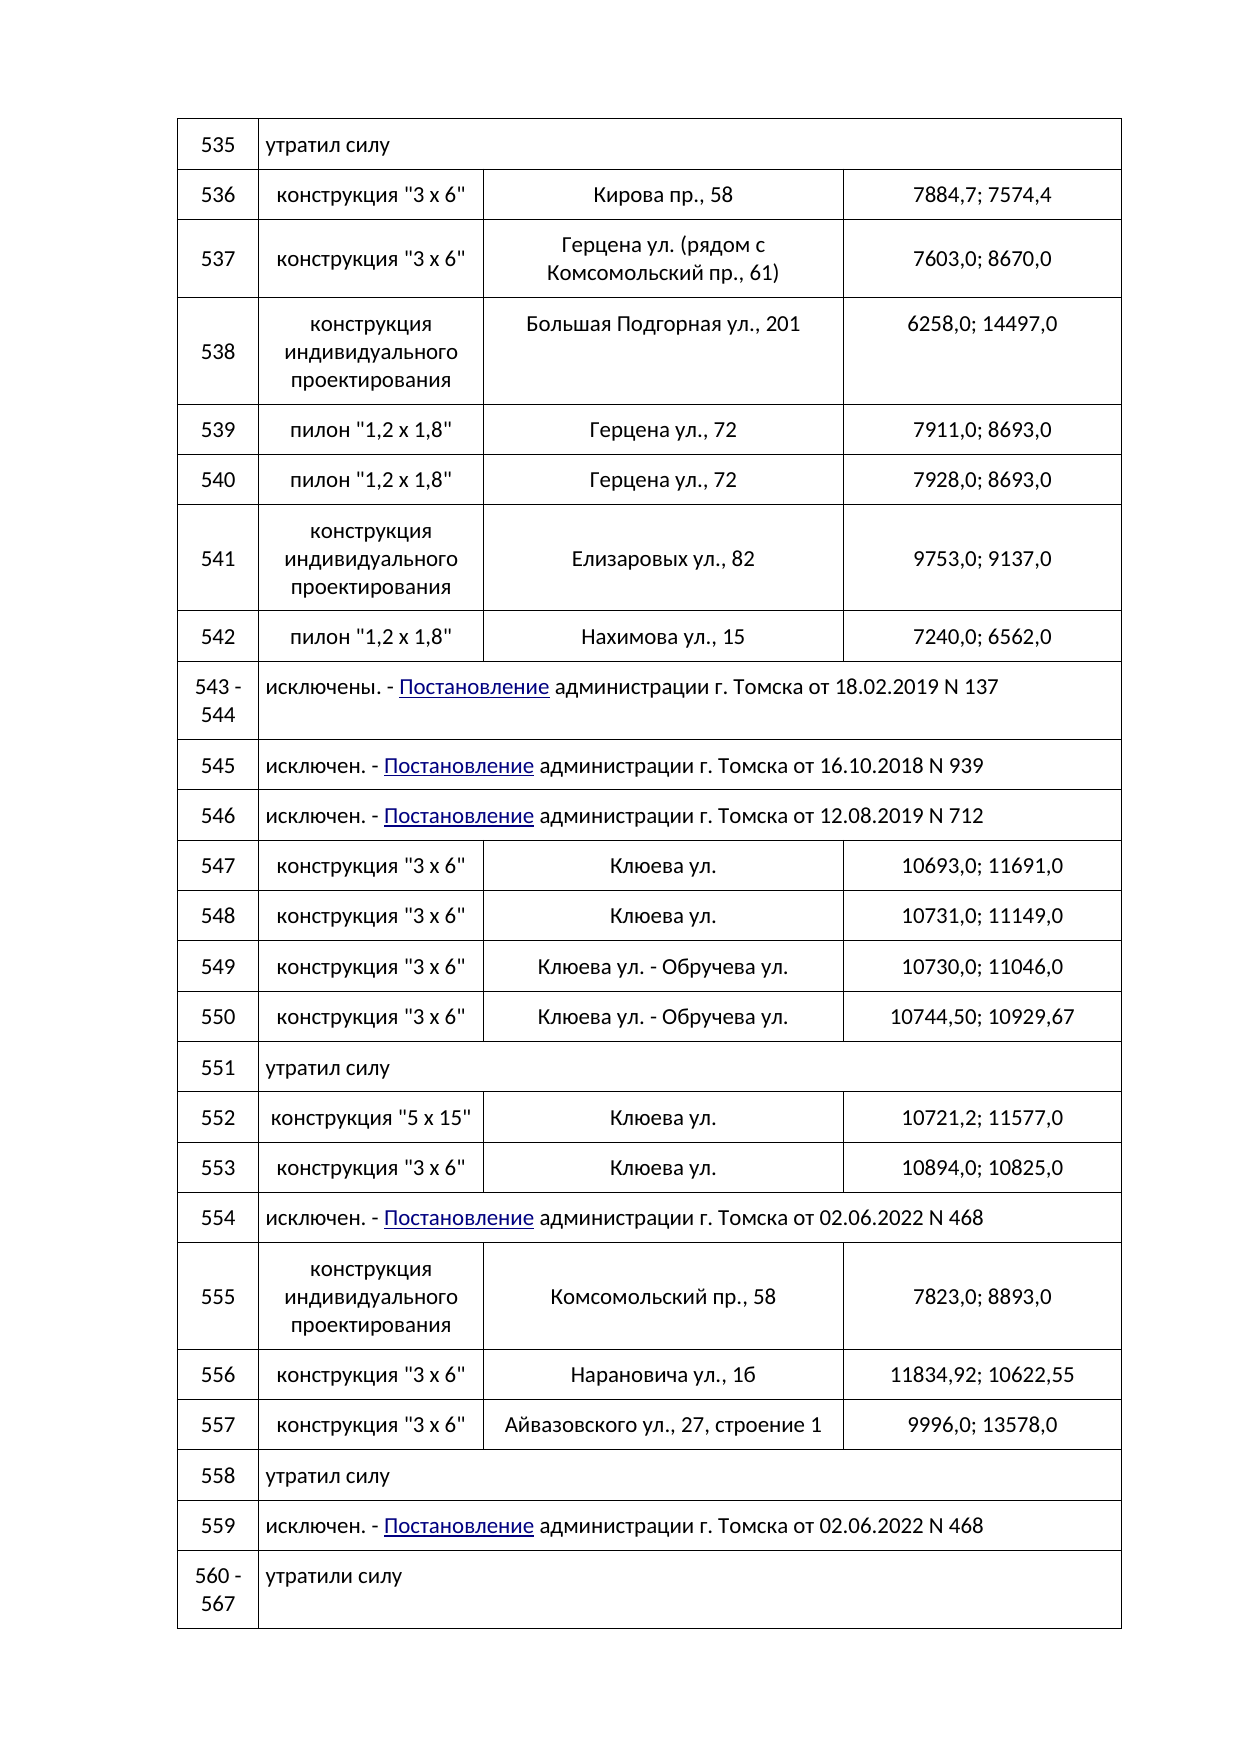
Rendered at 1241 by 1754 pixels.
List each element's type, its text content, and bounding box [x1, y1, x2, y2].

table_cell конструкция "5 x 15" [259, 1092, 483, 1142]
table_cell 6258,0; 14497,0 [844, 298, 1121, 403]
table_cell 11834,92; 10622,55 [844, 1350, 1121, 1399]
table_cell 539 [178, 405, 258, 454]
table_cell Айвазовского ул., 27, строение 1 [484, 1400, 843, 1449]
table_cell 554 [178, 1193, 258, 1242]
table_cell 553 [178, 1143, 258, 1192]
table_cell 10744,50; 10929,67 [844, 992, 1121, 1041]
table_cell 10693,0; 11691,0 [844, 841, 1121, 890]
table_cell конструкция "3 x 6" [259, 841, 483, 890]
table_cell 559 [178, 1501, 258, 1550]
table_cell исключен. - Постановление администрации г. Томска от 02.06.2022 N 468 [259, 1501, 1121, 1550]
table_cell 551 [178, 1042, 258, 1091]
table_cell 560 - 567 [178, 1551, 258, 1628]
table_cell Клюева ул. [484, 1143, 843, 1192]
table_cell пилон "1,2 x 1,8" [259, 611, 483, 661]
table_cell конструкция "3 x 6" [259, 941, 483, 991]
table_cell 7603,0; 8670,0 [844, 220, 1121, 297]
table_cell Клюева ул. [484, 841, 843, 890]
table_cell 558 [178, 1450, 258, 1499]
table_cell исключен. - Постановление администрации г. Томска от 12.08.2019 N 712 [259, 790, 1121, 840]
table_cell 9753,0; 9137,0 [844, 505, 1121, 610]
table_cell 10730,0; 11046,0 [844, 941, 1121, 991]
table_cell 540 [178, 455, 258, 504]
table_cell 535 [178, 119, 258, 168]
table_cell Герцена ул. (рядом с Комсомольский пр., 61) [484, 220, 843, 297]
table_cell 542 [178, 611, 258, 661]
table_cell 546 [178, 790, 258, 840]
table_cell Герцена ул., 72 [484, 455, 843, 504]
table_cell конструкция "3 x 6" [259, 170, 483, 219]
table_cell конструкция "3 x 6" [259, 992, 483, 1041]
table_cell 550 [178, 992, 258, 1041]
table_cell Нарановича ул., 1б [484, 1350, 843, 1399]
table_cell 10731,0; 11149,0 [844, 891, 1121, 940]
table_cell конструкция индивидуального проектирования [259, 298, 483, 403]
table_cell 10894,0; 10825,0 [844, 1143, 1121, 1192]
table_cell Герцена ул., 72 [484, 405, 843, 454]
table_cell 556 [178, 1350, 258, 1399]
table_cell 547 [178, 841, 258, 890]
table_cell конструкция "3 x 6" [259, 220, 483, 297]
table_cell исключен. - Постановление администрации г. Томска от 02.06.2022 N 468 [259, 1193, 1121, 1242]
table_cell 7823,0; 8893,0 [844, 1243, 1121, 1348]
table_cell конструкция "3 x 6" [259, 1350, 483, 1399]
table_cell утратил силу [259, 1042, 1121, 1091]
table_cell 541 [178, 505, 258, 610]
table_cell пилон "1,2 x 1,8" [259, 455, 483, 504]
table_cell 549 [178, 941, 258, 991]
table_cell исключен. - Постановление администрации г. Томска от 16.10.2018 N 939 [259, 740, 1121, 789]
table_cell 548 [178, 891, 258, 940]
table_cell конструкция индивидуального проектирования [259, 505, 483, 610]
table_cell Клюева ул. - Обручева ул. [484, 992, 843, 1041]
table_cell конструкция индивидуального проектирования [259, 1243, 483, 1348]
table_cell 555 [178, 1243, 258, 1348]
table_cell конструкция "3 x 6" [259, 1400, 483, 1449]
table_cell 536 [178, 170, 258, 219]
table_cell Клюева ул. [484, 1092, 843, 1142]
table_cell 543 - 544 [178, 662, 258, 739]
table_cell 7911,0; 8693,0 [844, 405, 1121, 454]
table_cell 10721,2; 11577,0 [844, 1092, 1121, 1142]
table_cell Елизаровых ул., 82 [484, 505, 843, 610]
table_cell 552 [178, 1092, 258, 1142]
table_cell конструкция "3 x 6" [259, 1143, 483, 1192]
table_cell пилон "1,2 x 1,8" [259, 405, 483, 454]
table_cell Кирова пр., 58 [484, 170, 843, 219]
table_cell утратили силу [259, 1551, 1121, 1628]
table_cell 7240,0; 6562,0 [844, 611, 1121, 661]
table_cell конструкция "3 x 6" [259, 891, 483, 940]
table_cell исключены. - Постановление администрации г. Томска от 18.02.2019 N 137 [259, 662, 1121, 739]
table_cell утратил силу [259, 119, 1121, 168]
table_cell 557 [178, 1400, 258, 1449]
table_cell 7928,0; 8693,0 [844, 455, 1121, 504]
table_cell Клюева ул. [484, 891, 843, 940]
table_cell Нахимова ул., 15 [484, 611, 843, 661]
table_cell Комсомольский пр., 58 [484, 1243, 843, 1348]
table_cell 9996,0; 13578,0 [844, 1400, 1121, 1449]
table_cell 538 [178, 298, 258, 403]
table_cell 545 [178, 740, 258, 789]
table_cell Большая Подгорная ул., 201 [484, 298, 843, 403]
table_cell утратил силу [259, 1450, 1121, 1499]
table_cell 7884,7; 7574,4 [844, 170, 1121, 219]
table_cell 537 [178, 220, 258, 297]
table_cell Клюева ул. - Обручева ул. [484, 941, 843, 991]
